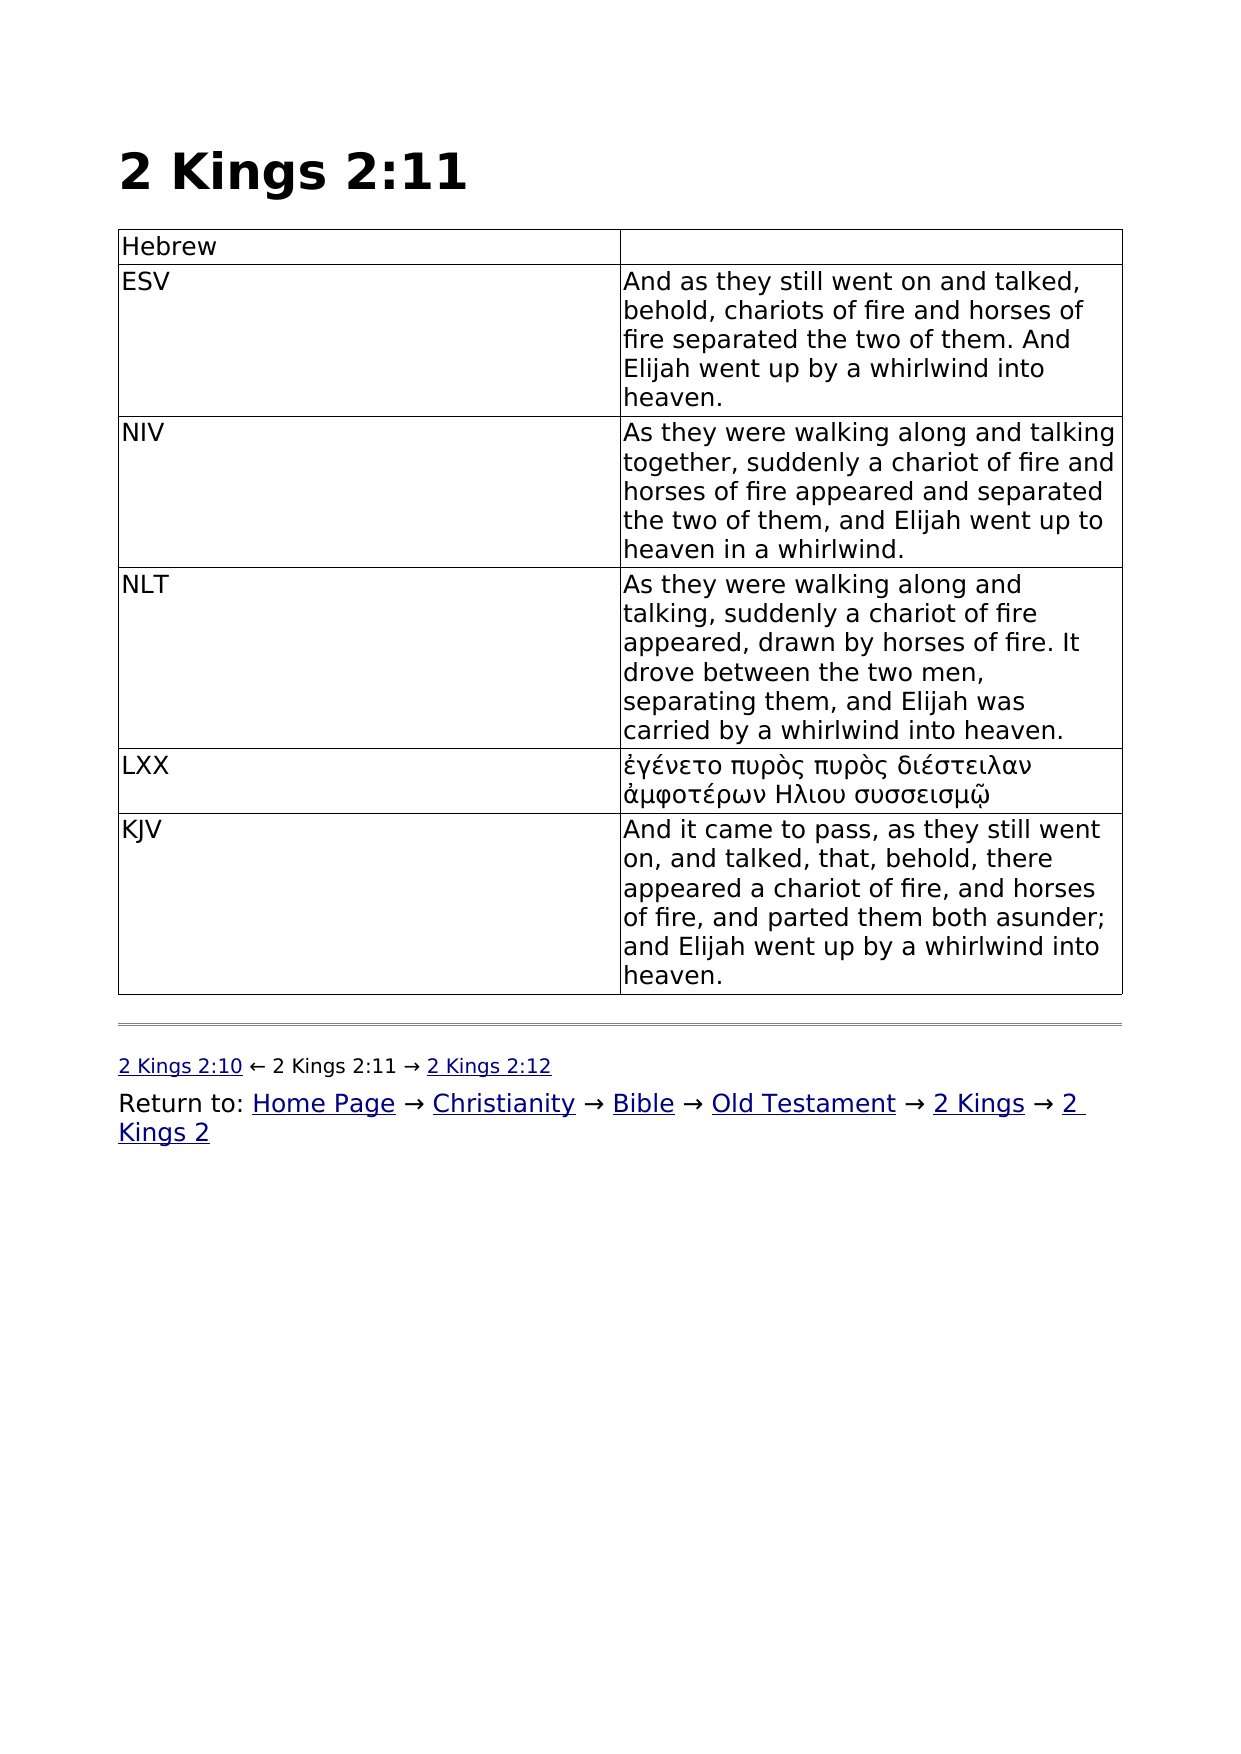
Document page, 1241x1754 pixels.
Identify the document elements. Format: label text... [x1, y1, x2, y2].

table_cell NLT [119, 568, 620, 748]
table_cell As they were walking along and talking together, suddenly a chariot of fire and horses of fire appeared and separated the two of them, and Elijah went up to heaven in a whirlwind. [621, 417, 1122, 567]
table_cell KJV [119, 814, 620, 993]
subtitle 2 Kings 2:11 [118, 143, 1122, 201]
table_cell NIV [119, 417, 620, 567]
table_cell And as they still went on and talked, behold, chariots of fire and horses of fire separated the two of them. And Elijah went up by a whirlwind into heaven. [621, 265, 1122, 416]
table_cell And it came to pass, as they still went on, and talked, that, behold, there appeared a chariot of fire, and horses of fire, and parted them both asunder; and Elijah went up by a whirlwind into heaven. [621, 814, 1122, 993]
table_cell ἐγένετο πυρὸς πυρὸς διέστειλαν ἀμφοτέρων Ηλιου συσσεισμῷ [621, 749, 1122, 812]
table_header [621, 230, 1122, 264]
table_cell LXX [119, 749, 620, 812]
table_cell As they were walking along and talking, suddenly a chariot of fire appeared, drawn by horses of fire. It drove between the two men, separating them, and Elijah was carried by a whirlwind into heaven. [621, 568, 1122, 748]
text Return to: Home Page → Christianity → Bible → Old Testament → 2 Kings → 2 Kings 2 [118, 1089, 1122, 1147]
text 2 Kings 2:10 ← 2 Kings 2:11 → 2 Kings 2:12 [118, 1055, 1122, 1089]
table_cell ESV [119, 265, 620, 416]
table_header Hebrew [119, 230, 620, 264]
